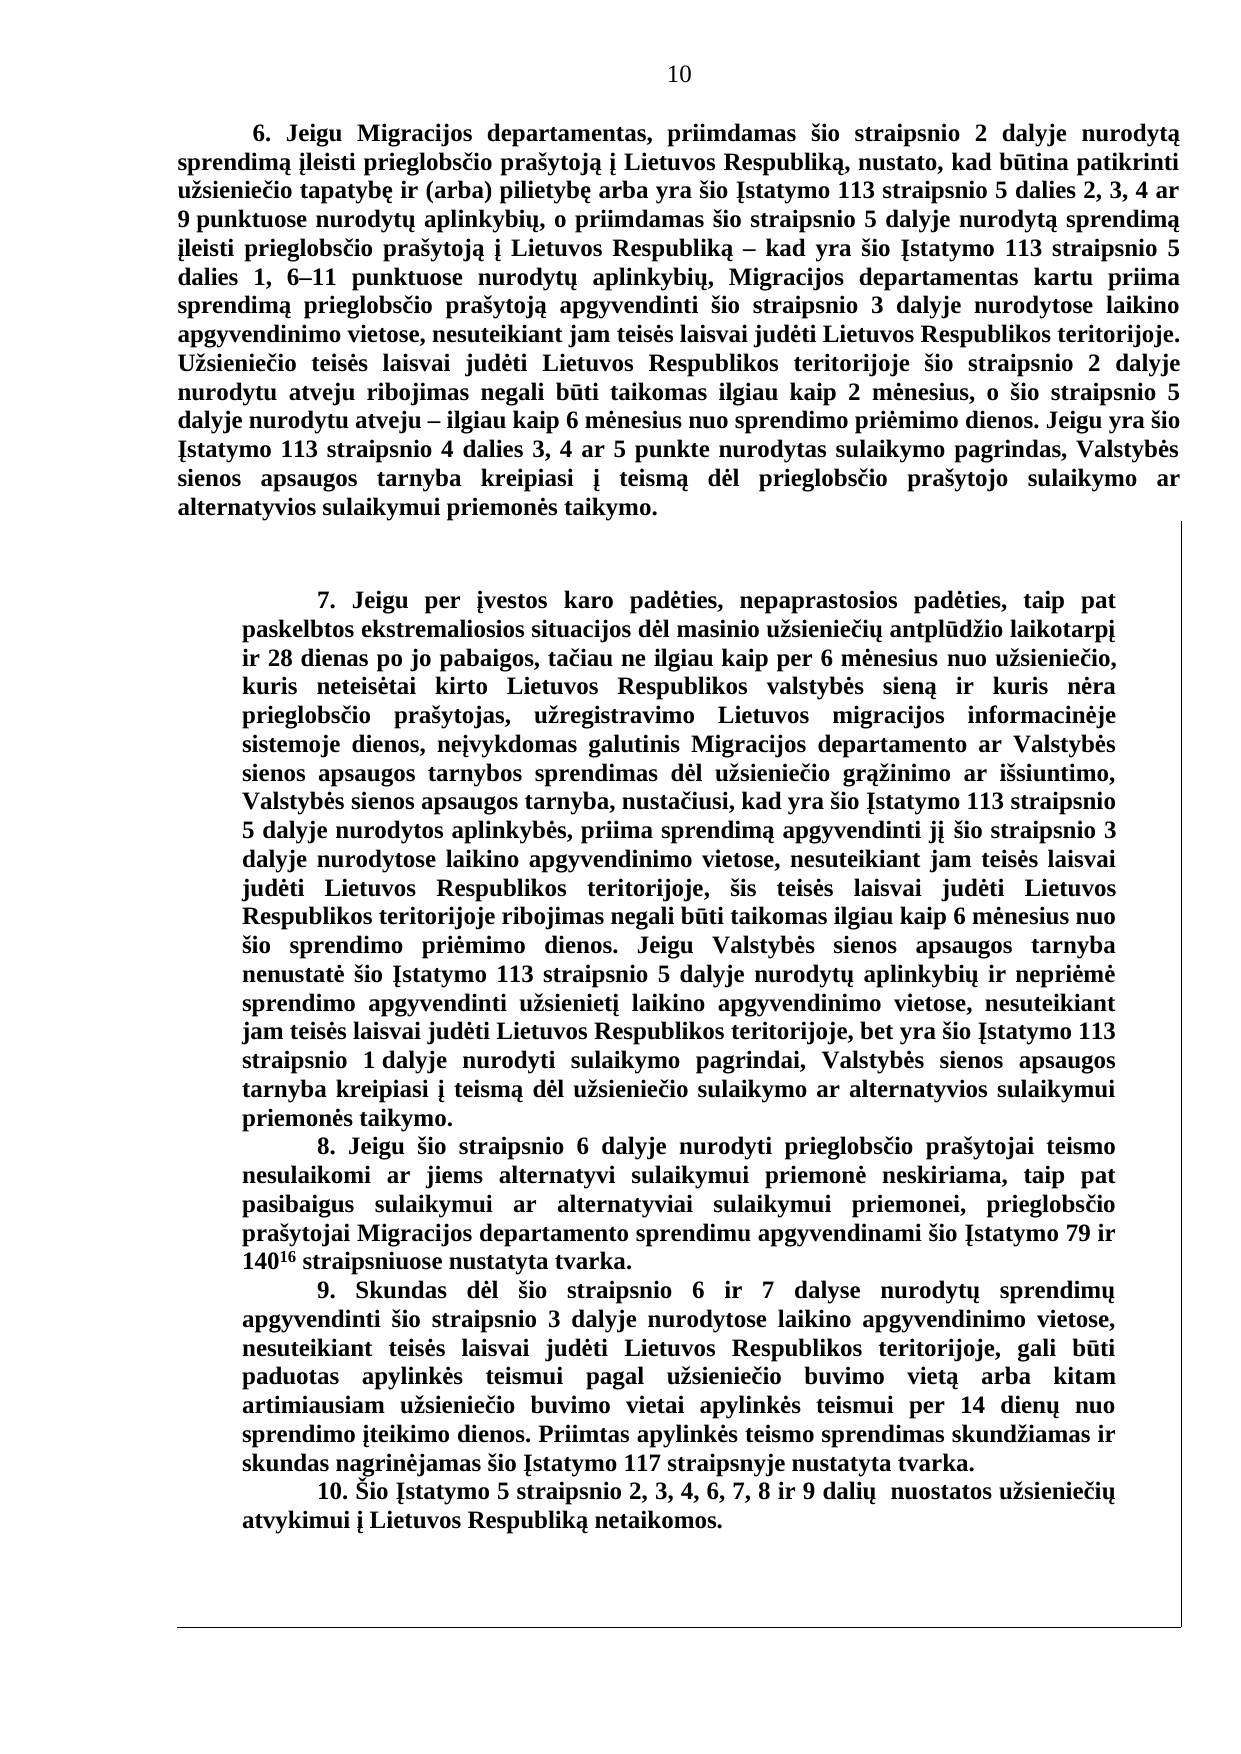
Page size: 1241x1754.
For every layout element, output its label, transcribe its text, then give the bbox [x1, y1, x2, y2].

text 9. Skundas dėl šio straipsnio 6 ir 7 dalyse nurodytų sprendimų apgyvendinti šio straipsnio 3 dalyje nurodytose laikino apgyvendinimo vietose, nesuteikiant teisės laisvai judėti Lietuvos Respublikos teritorijoje, gali būti paduotas apylinkės teismui pagal užsieniečio buvimo vietą arba kitam artimiausiam užsieniečio buvimo vietai apylinkės teismui per 14 dienų nuo sprendimo įteikimo dienos. Priimtas apylinkės teismo sprendimas skundžiamas ir skundas nagrinėjamas šio Įstatymo 117 straipsnyje nustatyta tvarka. [177, 1275, 1181, 1476]
text 7. Jeigu per įvestos karo padėties, nepaprastosios padėties, taip pat paskelbtos ekstremaliosios situacijos dėl masinio užsieniečių antplūdžio laikotarpį ir 28 dienas po jo pabaigos, tačiau ne ilgiau kaip per 6 mėnesius nuo užsieniečio, kuris neteisėtai kirto Lietuvos Respublikos valstybės sieną ir kuris nėra prieglobsčio prašytojas, užregistravimo Lietuvos migracijos informacinėje sistemoje dienos, neįvykdomas galutinis Migracijos departamento ar Valstybės sienos apsaugos tarnybos sprendimas dėl užsieniečio grąžinimo ar išsiuntimo, Valstybės sienos apsaugos tarnyba, nustačiusi, kad yra šio Įstatymo 113 straipsnio 5 dalyje nurodytos aplinkybės, priima sprendimą apgyvendinti jį šio straipsnio 3 dalyje nurodytose laikino apgyvendinimo vietose, nesuteikiant jam teisės laisvai judėti Lietuvos Respublikos teritorijoje, šis teisės laisvai judėti Lietuvos Respublikos teritorijoje ribojimas negali būti taikomas ilgiau kaip 6 mėnesius nuo šio sprendimo priėmimo dienos. Jeigu Valstybės sienos apsaugos tarnyba nenustatė šio Įstatymo 113 straipsnio 5 dalyje nurodytų aplinkybių ir nepriėmė sprendimo apgyvendinti užsienietį laikino apgyvendinimo vietose, nesuteikiant jam teisės laisvai judėti Lietuvos Respublikos teritorijoje, bet yra šio Įstatymo 113 straipsnio 1 dalyje nurodyti sulaikymo pagrindai, Valstybės sienos apsaugos tarnyba kreipiasi į teismą dėl užsieniečio sulaikymo ar alternatyvios sulaikymui priemonės taikymo. [177, 521, 1181, 1131]
text 8. Jeigu šio straipsnio 6 dalyje nurodyti prieglobsčio prašytojai teismo nesulaikomi ar jiems alternatyvi sulaikymui priemonė neskiriama, taip pat pasibaigus sulaikymui ar alternatyviai sulaikymui priemonei, prieglobsčio prašytojai Migracijos departamento sprendimu apgyvendinami šio Įstatymo 79 ir 14016 straipsniuose nustatyta tvarka. [177, 1131, 1181, 1275]
text 6. Jeigu Migracijos departamentas, priimdamas šio straipsnio 2 dalyje nurodytą sprendimą įleisti prieglobsčio prašytoją į Lietuvos Respubliką, nustato, kad būtina patikrinti užsieniečio tapatybę ir (arba) pilietybę arba yra šio Įstatymo 113 straipsnio 5 dalies 2, 3, 4 ar 9 punktuose nurodytų aplinkybių, o priimdamas šio straipsnio 5 dalyje nurodytą sprendimą įleisti prieglobsčio prašytoją į Lietuvos Respubliką – kad yra šio Įstatymo 113 straipsnio 5 dalies 1, 6–11 punktuose nurodytų aplinkybių, Migracijos departamentas kartu priima sprendimą prieglobsčio prašytoją apgyvendinti šio straipsnio 3 dalyje nurodytose laikino apgyvendinimo vietose, nesuteikiant jam teisės laisvai judėti Lietuvos Respublikos teritorijoje. Užsieniečio teisės laisvai judėti Lietuvos Respublikos teritorijoje šio straipsnio 2 dalyje nurodytu atveju ribojimas negali būti taikomas ilgiau kaip 2 mėnesius, o šio straipsnio 5 dalyje nurodytu atveju – ilgiau kaip 6 mėnesius nuo sprendimo priėmimo dienos. Jeigu yra šio Įstatymo 113 straipsnio 4 dalies 3, 4 ar 5 punkte nurodytas sulaikymo pagrindas, Valstybės sienos apsaugos tarnyba kreipiasi į teismą dėl prieglobsčio prašytojo sulaikymo ar alternatyvios sulaikymui priemonės taikymo. [177, 118, 1181, 521]
text 10. Šio Įstatymo 5 straipsnio 2, 3, 4, 6, 7, 8 ir 9 dalių nuostatos užsieniečių atvykimui į Lietuvos Respubliką netaikomos. [177, 1476, 1181, 1534]
